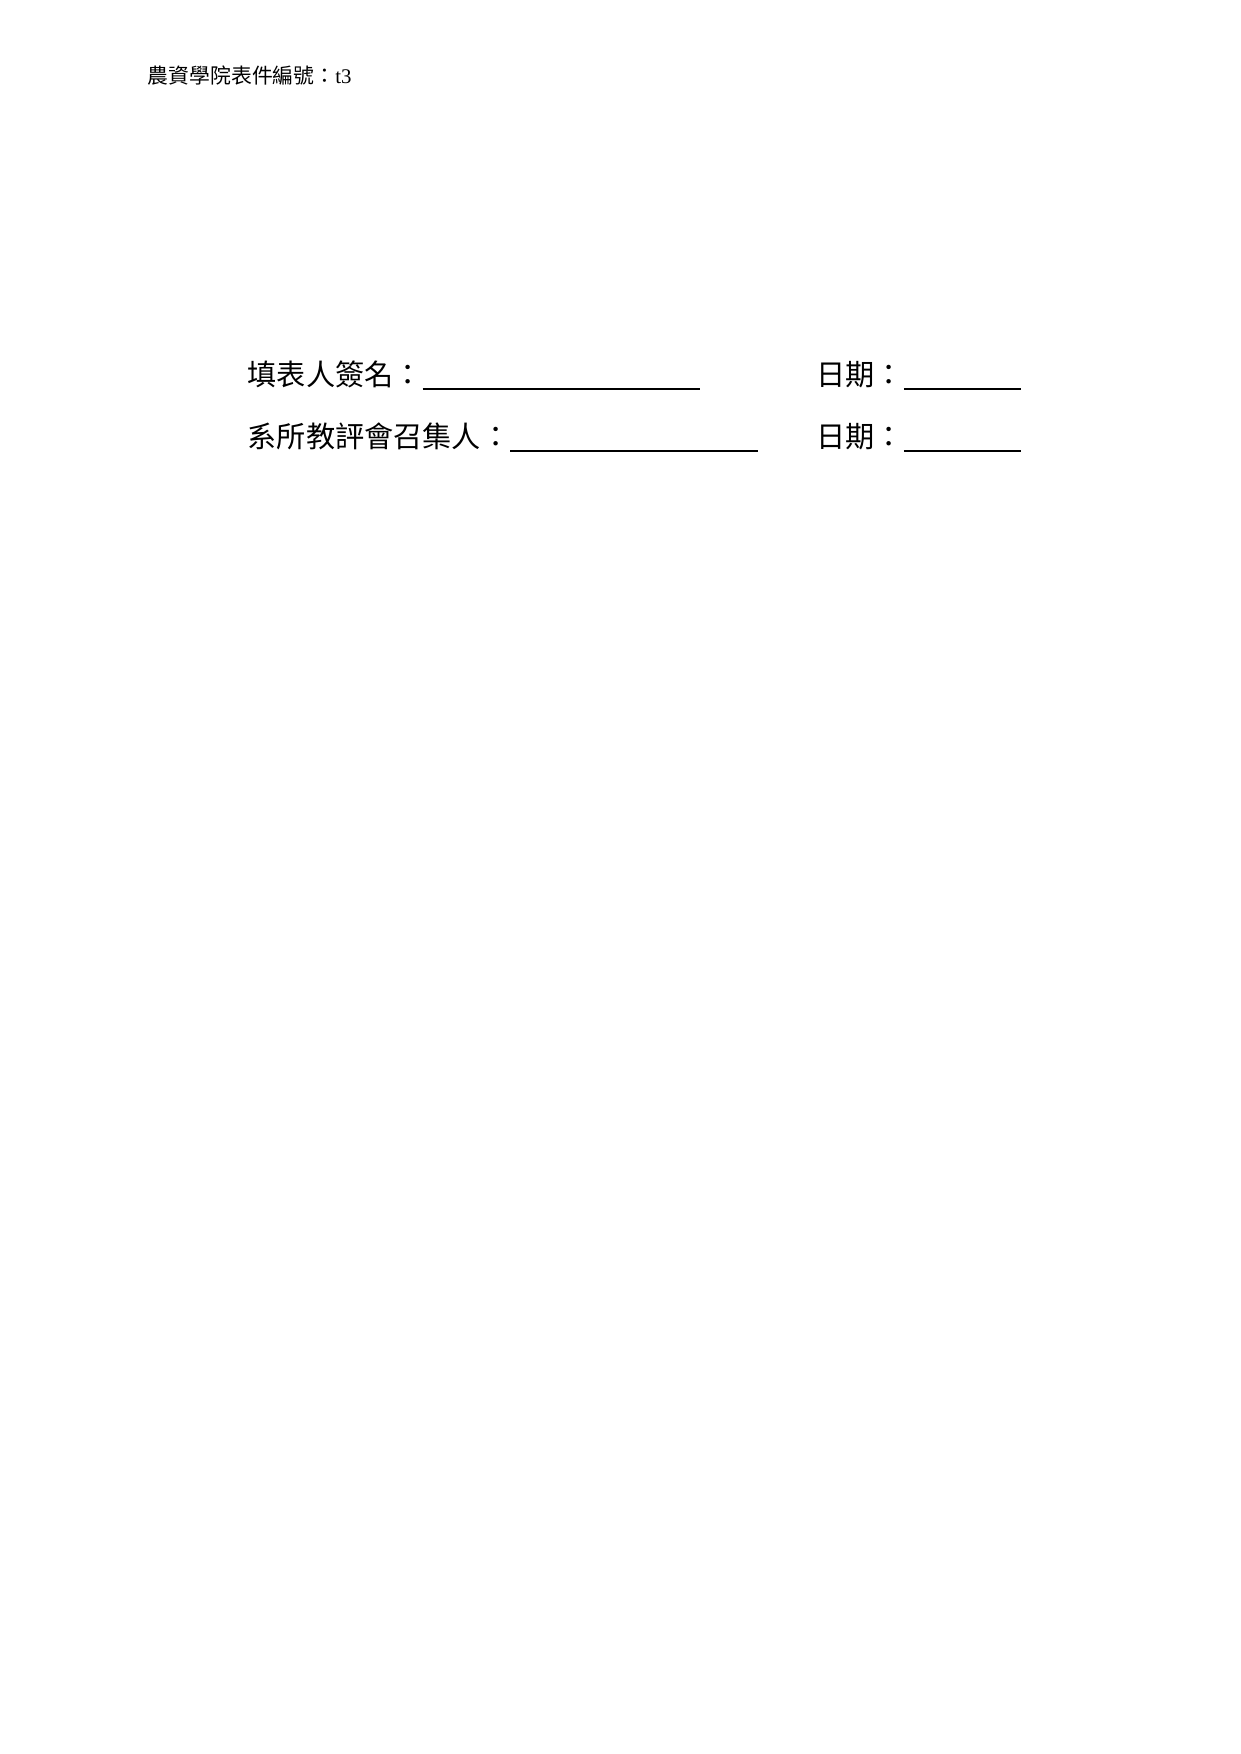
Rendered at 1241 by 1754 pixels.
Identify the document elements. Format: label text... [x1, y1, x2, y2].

text 系所教評會召集人： 日期： [175, 393, 1092, 456]
text 填表人簽名： 日期： [175, 331, 1092, 393]
